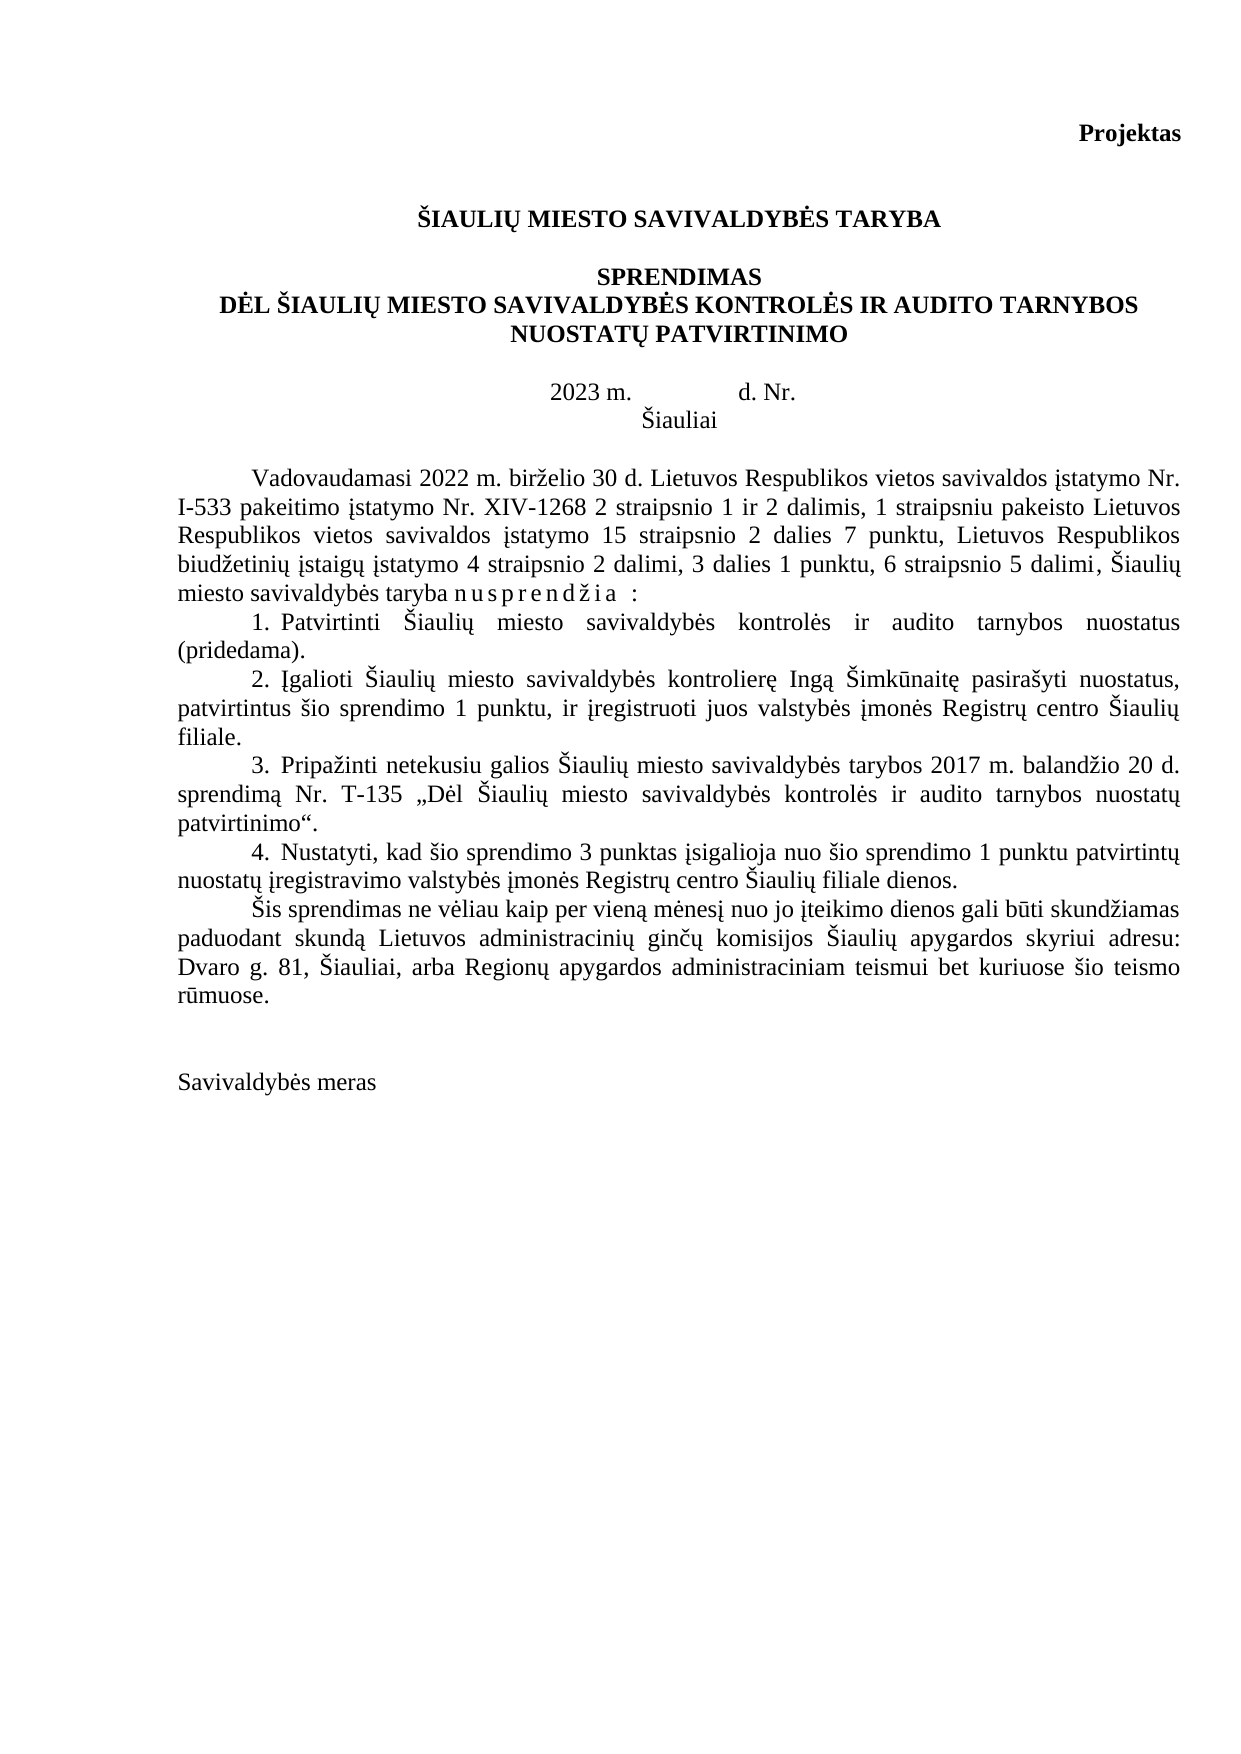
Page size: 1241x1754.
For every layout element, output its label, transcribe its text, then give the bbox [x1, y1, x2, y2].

text 3. Pripažinti netekusiu galios Šiaulių miesto savivaldybės tarybos 2017 m. balandžio 20 d. sprendimą Nr. T-135 „Dėl Šiaulių miesto savivaldybės kontrolės ir audito tarnybos nuostatų patvirtinimo“. [177, 751, 1181, 837]
text 4. Nustatyti, kad šio sprendimo 3 punktas įsigalioja nuo šio sprendimo 1 punktu patvirtintų nuostatų įregistravimo valstybės įmonės Registrų centro Šiaulių filiale dienos. [177, 837, 1181, 894]
text DĖL ŠIAULIŲ MIESTO SAVIVALDYBĖS KONTROLĖS IR AUDITO TARNYBOS NUOSTATŲ PATVIRTINIMO [177, 291, 1181, 348]
subtitle ŠIAULIŲ MIESTO SAVIVALDYBĖS TARYBA [177, 204, 1181, 233]
text Vadovaudamasi 2022 m. birželio 30 d. Lietuvos Respublikos vietos savivaldos įstatymo Nr. I-533 pakeitimo įstatymo Nr. XIV-1268 2 straipsnio 1 ir 2 dalimis, 1 straipsniu pakeisto Lietuvos Respublikos vietos savivaldos įstatymo 15 straipsnio 2 dalies 7 punktu, Lietuvos Respublikos biudžetinių įstaigų įstatymo 4 straipsnio 2 dalimi, 3 dalies 1 punktu, 6 straipsnio 5 dalimi, Šiaulių miesto savivaldybės taryba nusprendžia : [177, 463, 1181, 607]
text 1. Patvirtinti Šiaulių miesto savivaldybės kontrolės ir audito tarnybos nuostatus (pridedama). [177, 607, 1181, 664]
text 2. Įgalioti Šiaulių miesto savivaldybės kontrolierę Ingą Šimkūnaitę pasirašyti nuostatus, patvirtintus šio sprendimo 1 punktu, ir įregistruoti juos valstybės įmonės Registrų centro Šiaulių filiale. [177, 664, 1181, 751]
text Savivaldybės meras [177, 1067, 1181, 1096]
text Šis sprendimas ne vėliau kaip per vieną mėnesį nuo jo įteikimo dienos gali būti skundžiamas paduodant skundą Lietuvos administracinių ginčų komisijos Šiaulių apygardos skyriui adresu: Dvaro g. 81, Šiauliai, arba Regionų apygardos administraciniam teismui bet kuriuose šio teismo rūmuose. [177, 894, 1181, 1009]
text SPRENDIMAS [177, 262, 1181, 291]
text 2023 m. d. Nr. [177, 377, 1181, 406]
text Projektas [177, 118, 1181, 147]
text Šiauliai [177, 406, 1181, 434]
